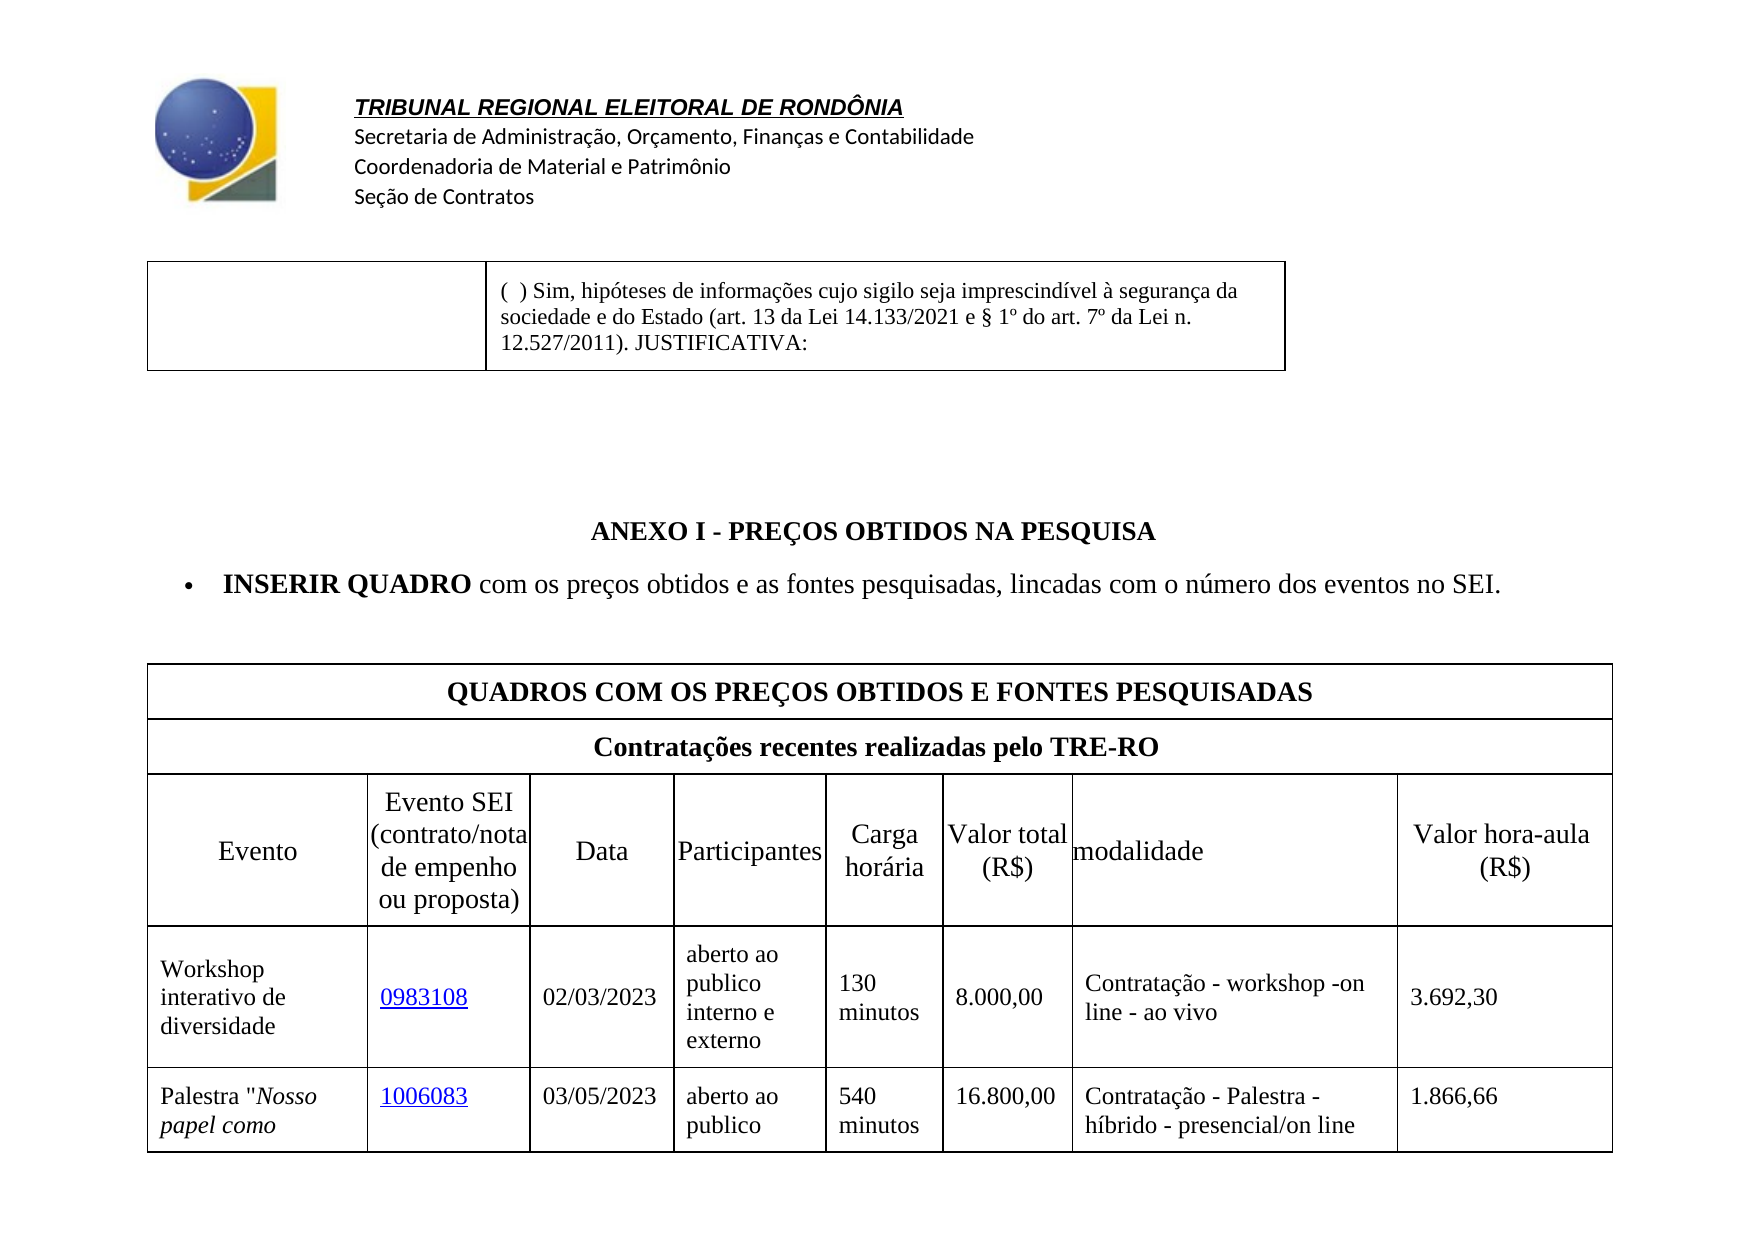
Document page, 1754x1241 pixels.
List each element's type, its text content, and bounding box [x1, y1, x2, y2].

table_cell 02/03/2023 [531, 927, 673, 1067]
table_cell 130 minutos [827, 927, 942, 1067]
table_cell 16.800,00 [944, 1068, 1072, 1151]
table_cell Contratação - Palestra - híbrido - presencial/on line [1073, 1068, 1397, 1151]
table_cell Valor hora-aula (R$) [1398, 775, 1612, 925]
table_cell 03/05/2023 [531, 1068, 673, 1151]
table_cell Carga horária [827, 775, 942, 925]
table_cell aberto ao publico [675, 1068, 825, 1151]
table_cell 8.000,00 [944, 927, 1072, 1067]
table_cell Contratação - workshop -on line - ao vivo [1073, 927, 1397, 1067]
table_cell Contratações recentes realizadas pelo TRE-RO [148, 720, 1612, 773]
table_cell Palestra "Nosso papel como [148, 1068, 367, 1151]
table_cell 1.866,66 [1398, 1068, 1612, 1151]
table_cell Participantes [675, 775, 825, 925]
table_cell [148, 262, 485, 370]
table_cell 3.692,30 [1398, 927, 1612, 1067]
table_cell 0983108 [368, 927, 529, 1067]
list INSERIR QUADRO com os preços obtidos e as fontes pesquisadas, lincadas com o número dos eventos no SEI. [185, 567, 1606, 599]
table_cell aberto ao publico interno e externo [675, 927, 825, 1067]
table_cell ( ) Sim, hipóteses de informações cujo sigilo seja imprescindível à segurança da sociedade e do Estado (art. 13 da Lei 14.133/2021 e § 1º do art. 7º da Lei n. 12.527/2011). JUSTIFICATIVA: [487, 262, 1284, 370]
table_cell Data [531, 775, 673, 925]
text ANEXO I - PREÇOS OBTIDOS NA PESQUISA [148, 515, 1606, 546]
table_cell Evento [148, 775, 367, 925]
table_cell Evento SEI (contrato/nota de empenho ou proposta) [368, 775, 529, 925]
table_cell modalidade [1073, 775, 1397, 925]
table_cell 540 minutos [827, 1068, 942, 1151]
table_cell Workshop interativo de diversidade [148, 927, 367, 1067]
table_header QUADROS COM OS PREÇOS OBTIDOS E FONTES PESQUISADAS [148, 665, 1612, 718]
table_cell 1006083 [368, 1068, 529, 1151]
table_cell Valor total (R$) [944, 775, 1072, 925]
